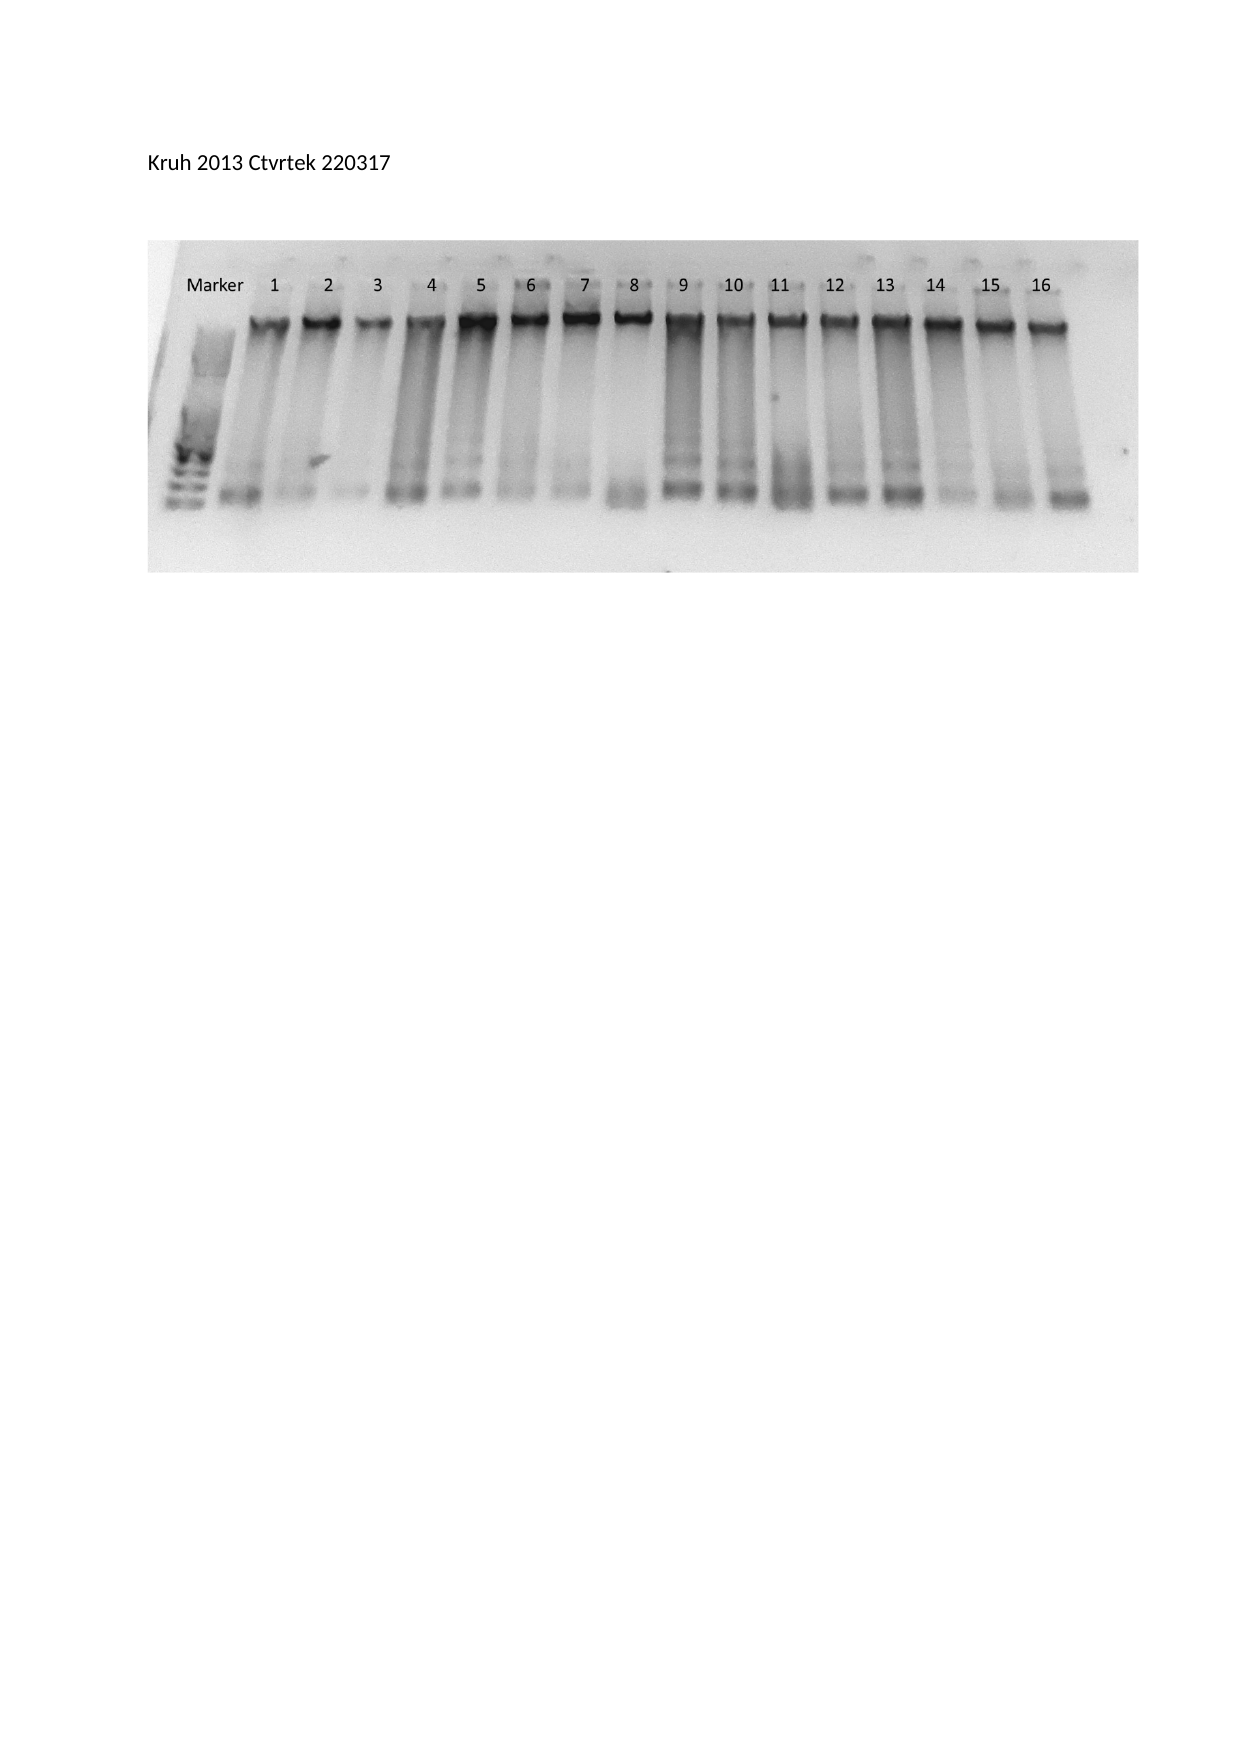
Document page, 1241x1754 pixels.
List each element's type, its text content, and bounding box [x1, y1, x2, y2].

text Kruh 2013 Ctvrtek 220317 [148, 148, 1093, 176]
